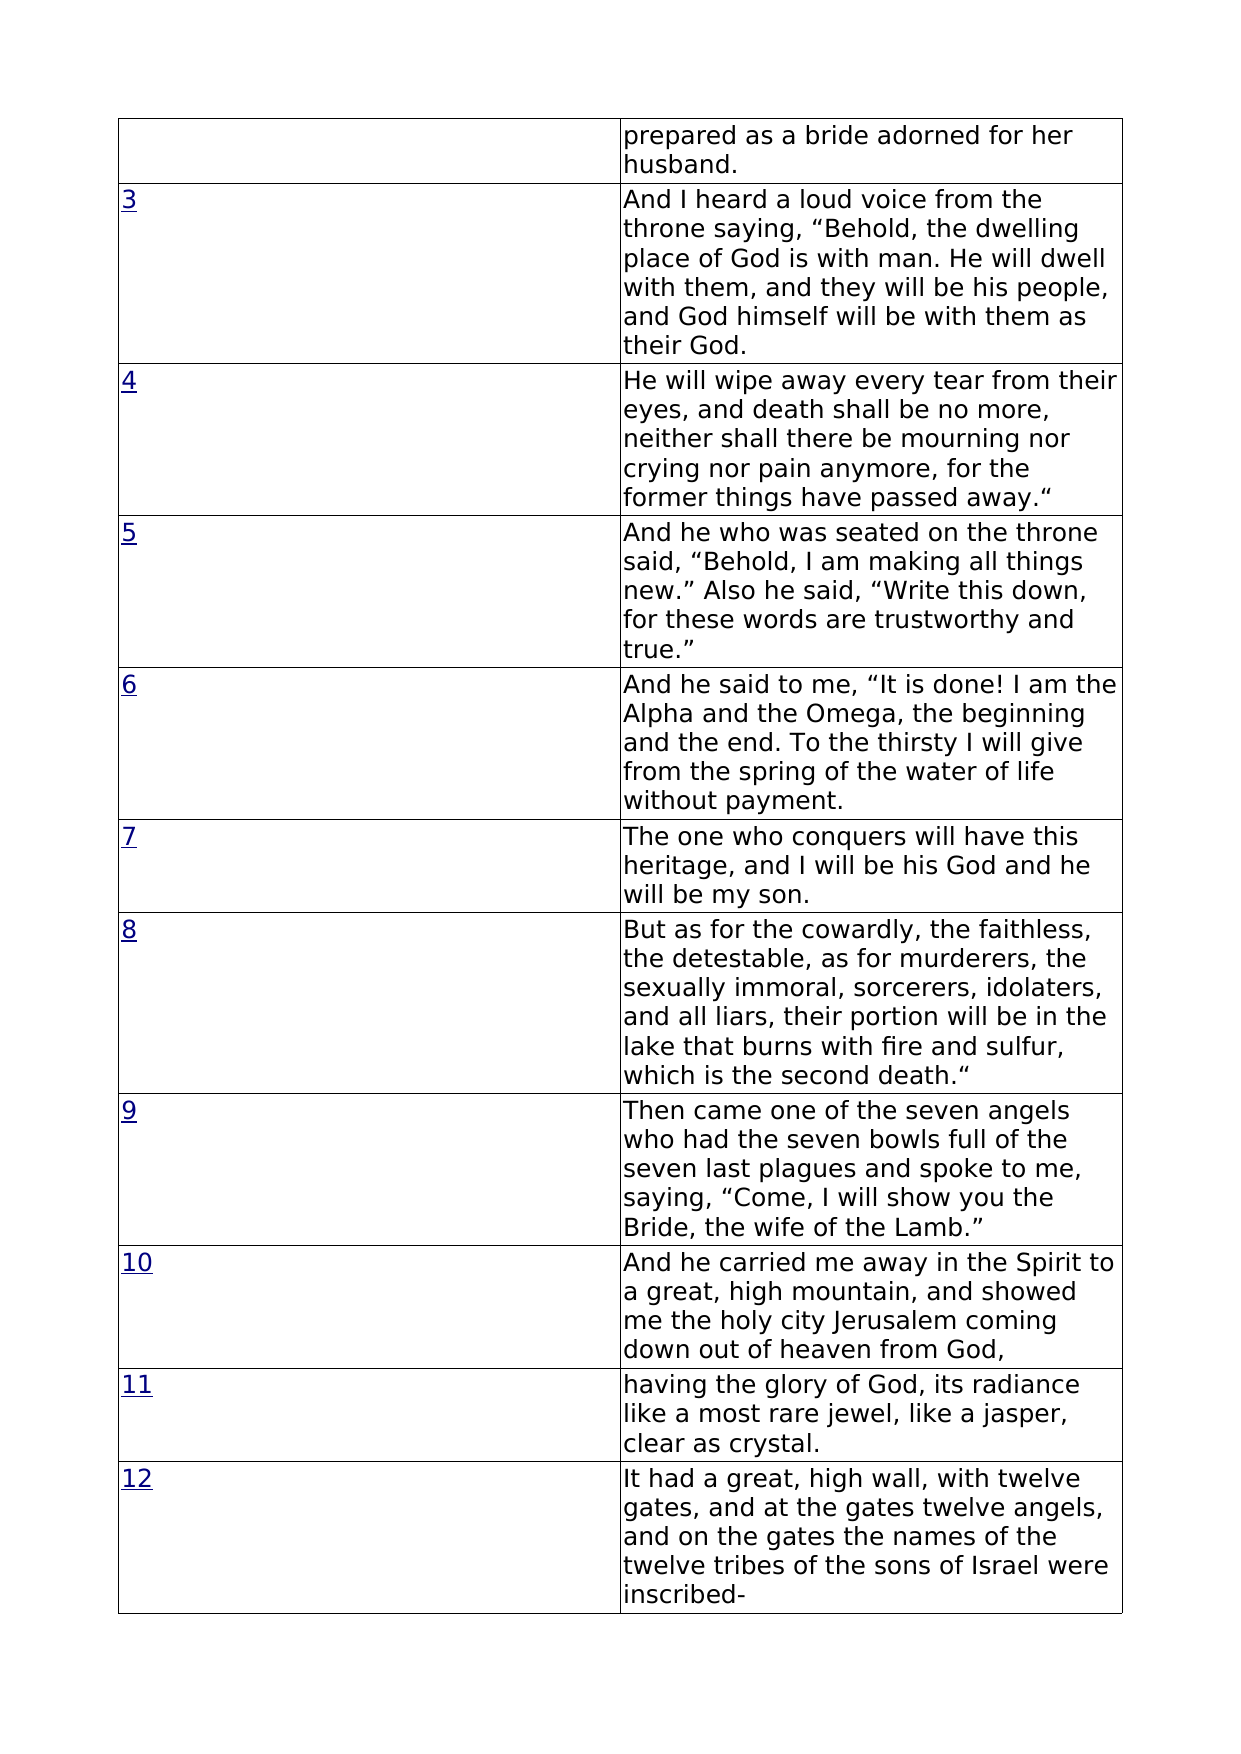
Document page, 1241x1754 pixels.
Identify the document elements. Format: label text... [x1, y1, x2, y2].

table_cell But as for the cowardly, the faithless, the detestable, as for murderers, the sexually immoral, sorcerers, idolaters, and all liars, their portion will be in the lake that burns with fire and sulfur, which is the second death.“ [621, 913, 1122, 1093]
table_cell 5 [119, 516, 620, 667]
table_cell 8 [119, 913, 620, 1093]
table_cell And I heard a loud voice from the throne saying, “Behold, the dwelling place of God is with man. He will dwell with them, and they will be his people, and God himself will be with them as their God. [621, 184, 1122, 363]
table_cell [119, 119, 620, 182]
table_cell And he said to me, “It is done! I am the Alpha and the Omega, the beginning and the end. To the thirsty I will give from the spring of the water of life without payment. [621, 668, 1122, 819]
table_cell 6 [119, 668, 620, 819]
table_cell prepared as a bride adorned for her husband. [621, 119, 1122, 182]
table_cell 9 [119, 1094, 620, 1245]
table_cell 7 [119, 820, 620, 912]
table_cell 4 [119, 364, 620, 515]
table_cell Then came one of the seven angels who had the seven bowls full of the seven last plagues and spoke to me, saying, “Come, I will show you the Bride, the wife of the Lamb.” [621, 1094, 1122, 1245]
table_cell And he who was seated on the throne said, “Behold, I am making all things new.” Also he said, “Write this down, for these words are trustworthy and true.” [621, 516, 1122, 667]
table_cell He will wipe away every tear from their eyes, and death shall be no more, neither shall there be mourning nor crying nor pain anymore, for the former things have passed away.“ [621, 364, 1122, 515]
table_cell 12 [119, 1462, 620, 1613]
table_cell And he carried me away in the Spirit to a great, high mountain, and showed me the holy city Jerusalem coming down out of heaven from God, [621, 1246, 1122, 1367]
table_cell 10 [119, 1246, 620, 1367]
table_cell having the glory of God, its radiance like a most rare jewel, like a jasper, clear as crystal. [621, 1369, 1122, 1461]
table_cell 3 [119, 184, 620, 363]
table_cell It had a great, high wall, with twelve gates, and at the gates twelve angels, and on the gates the names of the twelve tribes of the sons of Israel were inscribed- [621, 1462, 1122, 1613]
table_cell 11 [119, 1369, 620, 1461]
table_cell The one who conquers will have this heritage, and I will be his God and he will be my son. [621, 820, 1122, 912]
